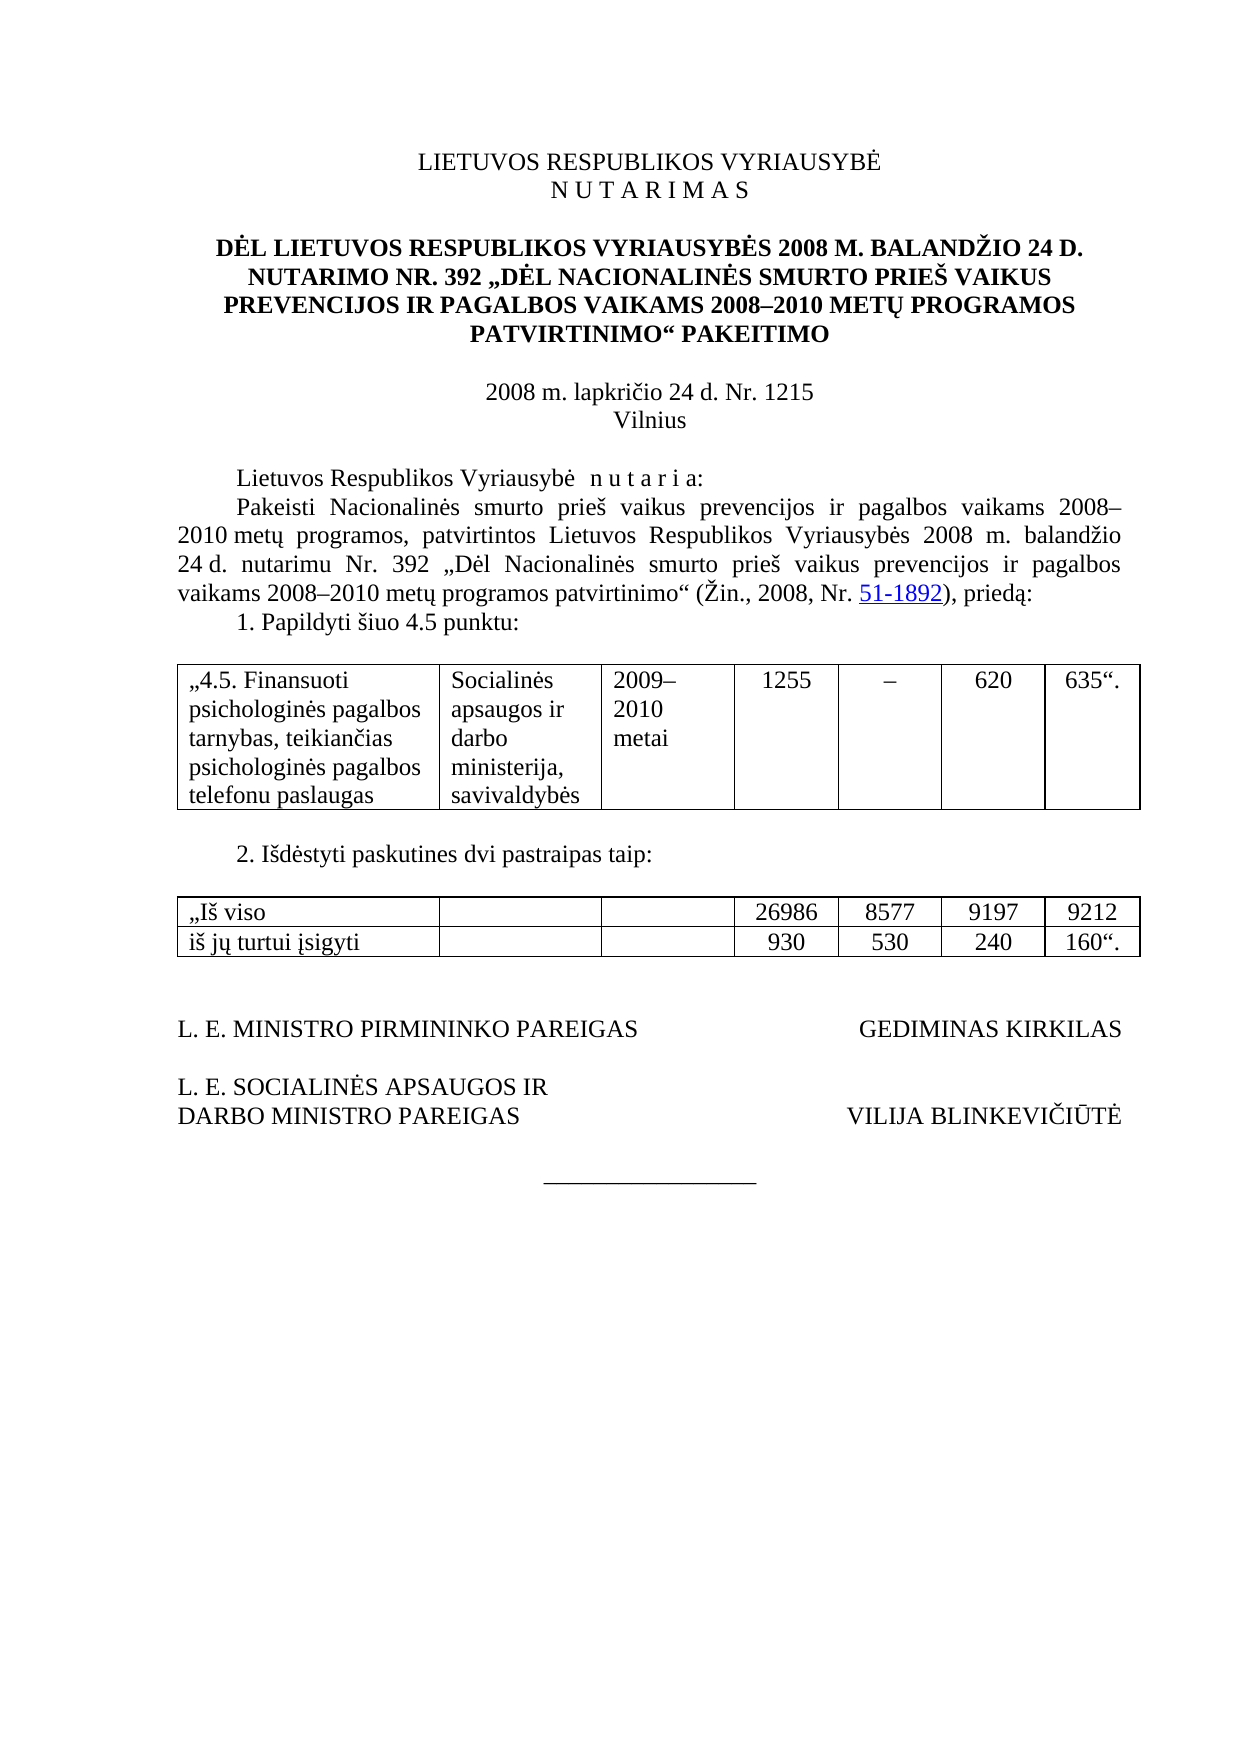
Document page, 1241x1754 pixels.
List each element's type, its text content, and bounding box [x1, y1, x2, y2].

table_header [440, 898, 601, 926]
text Pakeisti Nacionalinės smurto prieš vaikus prevencijos ir pagalbos vaikams 2008–2010 metų programos, patvirtintos Lietuvos Respublikos Vyriausybės 2008 m. balandžio 24 d. nutarimu Nr. 392 „Dėl Nacionalinės smurto prieš vaikus prevencijos ir pagalbos vaikams 2008–2010 metų programos patvirtinimo“ (Žin., 2008, Nr. 51-1892), priedą: [177, 492, 1122, 607]
text DARBO MINISTRO PAREIGAS VILIJA BLINKEVIČIŪTĖ [177, 1101, 1122, 1129]
table_header Socialinės apsaugos ir darbo ministerija, savivaldybės [440, 665, 601, 809]
text Lietuvos Respublikos Vyriausybė [177, 147, 1122, 176]
text Lietuvos Respublikos Vyriausybė nutaria: [177, 463, 1122, 492]
table_header 26986 [735, 898, 838, 926]
table_header – [839, 665, 941, 809]
text 2008 m. lapkričio 24 d. Nr. 1215 [177, 377, 1122, 406]
text 2. Išdėstyti paskutines dvi pastraipas taip: [177, 839, 1122, 868]
table_header 9197 [942, 898, 1044, 926]
table_cell [602, 927, 734, 956]
text L. E. SOCIALINĖS APSAUGOS IR [177, 1072, 1122, 1101]
table_header 8577 [839, 898, 941, 926]
table_cell 530 [839, 927, 941, 956]
table_header 620 [942, 665, 1044, 809]
table_cell [440, 927, 601, 956]
table_header 2009–2010 metai [602, 665, 734, 809]
table_cell 240 [942, 927, 1044, 956]
text _________________ [177, 1158, 1122, 1187]
text Vilnius [177, 406, 1122, 434]
table_cell iš jų turtui įsigyti [178, 927, 439, 956]
table_header „Iš viso [178, 898, 439, 926]
text NUTARIMAS [177, 176, 1122, 204]
table_header „4.5. Finansuoti psichologinės pagalbos tarnybas, teikiančias psichologinės pagalbos telefonu paslaugas [178, 665, 439, 809]
text L. E. MINISTRO PIRMININKO PAREIGAS GEDIMINAS KIRKILAS [177, 1014, 1122, 1043]
table_header [602, 898, 734, 926]
table_cell 930 [735, 927, 838, 956]
table_header 9212 [1046, 898, 1139, 926]
table_header 1255 [735, 665, 838, 809]
text DĖL LIETUVOS RESPUBLIKOS VYRIAUSYBĖS 2008 M. BALANDŽIO 24 D. NUTARIMO NR. 392 „DĖL NACIONALINĖS SMURTO PRIEŠ VAIKUS PREVENCIJOS IR PAGALBOS VAIKAMS 2008–2010 METŲ PROGRAMOS PATVIRTINIMO“ PAKEITIMO [177, 233, 1122, 348]
table_cell 160“. [1046, 927, 1139, 956]
text 1. Papildyti šiuo 4.5 punktu: [177, 607, 1122, 636]
table_header 635“. [1046, 665, 1139, 809]
